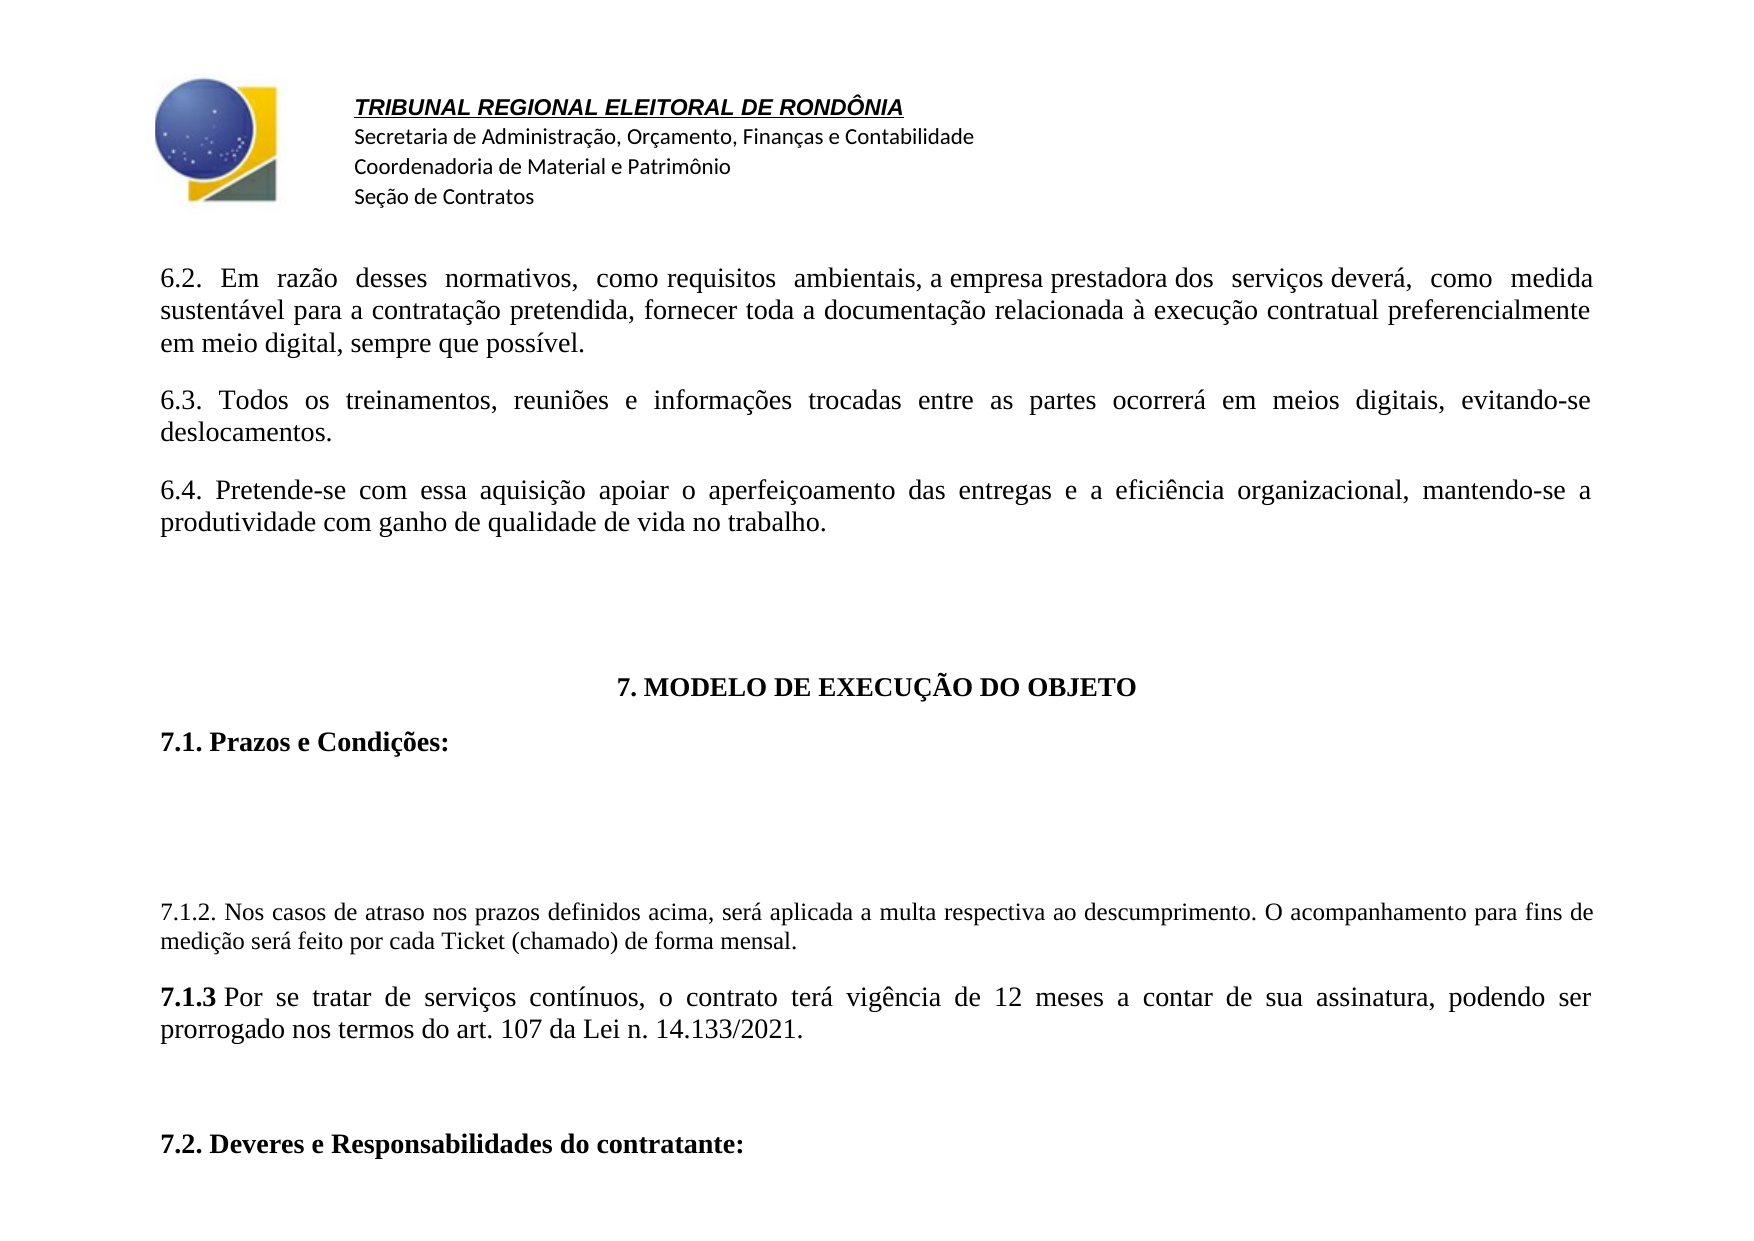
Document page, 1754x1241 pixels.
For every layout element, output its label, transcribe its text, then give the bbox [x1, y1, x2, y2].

text 6.3. Todos os treinamentos, reuniões e informações trocadas entre as partes ocorrerá em meios digitais, evitando-se deslocamentos. [160, 383, 1594, 448]
text 6.4. Pretende-se com essa aquisição apoiar o aperfeiçoamento das entregas e a eficiência organizacional, mantendo-se a produtividade com ganho de qualidade de vida no trabalho. [160, 473, 1594, 538]
text 7. MODELO DE EXECUÇÃO DO OBJETO [148, 671, 1606, 702]
text 7.2. Deveres e Responsabilidades do contratante: [160, 1127, 1594, 1159]
text 7.1. Prazos e Condições: [160, 725, 1594, 758]
text 6.2. Em razão desses normativos, como requisitos ambientais, a empresa prestadora dos serviços deverá, como medida sustentável para a contratação pretendida, fornecer toda a documentação relacionada à execução contratual preferencialmente em meio digital, sempre que possível. [160, 261, 1594, 358]
text 7.1.2. Nos casos de atraso nos prazos definidos acima, será aplicada a multa respectiva ao descumprimento. O acompanhamento para fins de medição será feito por cada Ticket (chamado) de forma mensal. [160, 897, 1594, 955]
text 7.1.3 Por se tratar de serviços contínuos, o contrato terá vigência de 12 meses a contar de sua assinatura, podendo ser prorrogado nos termos do art. 107 da Lei n. 14.133/2021. [160, 980, 1594, 1045]
